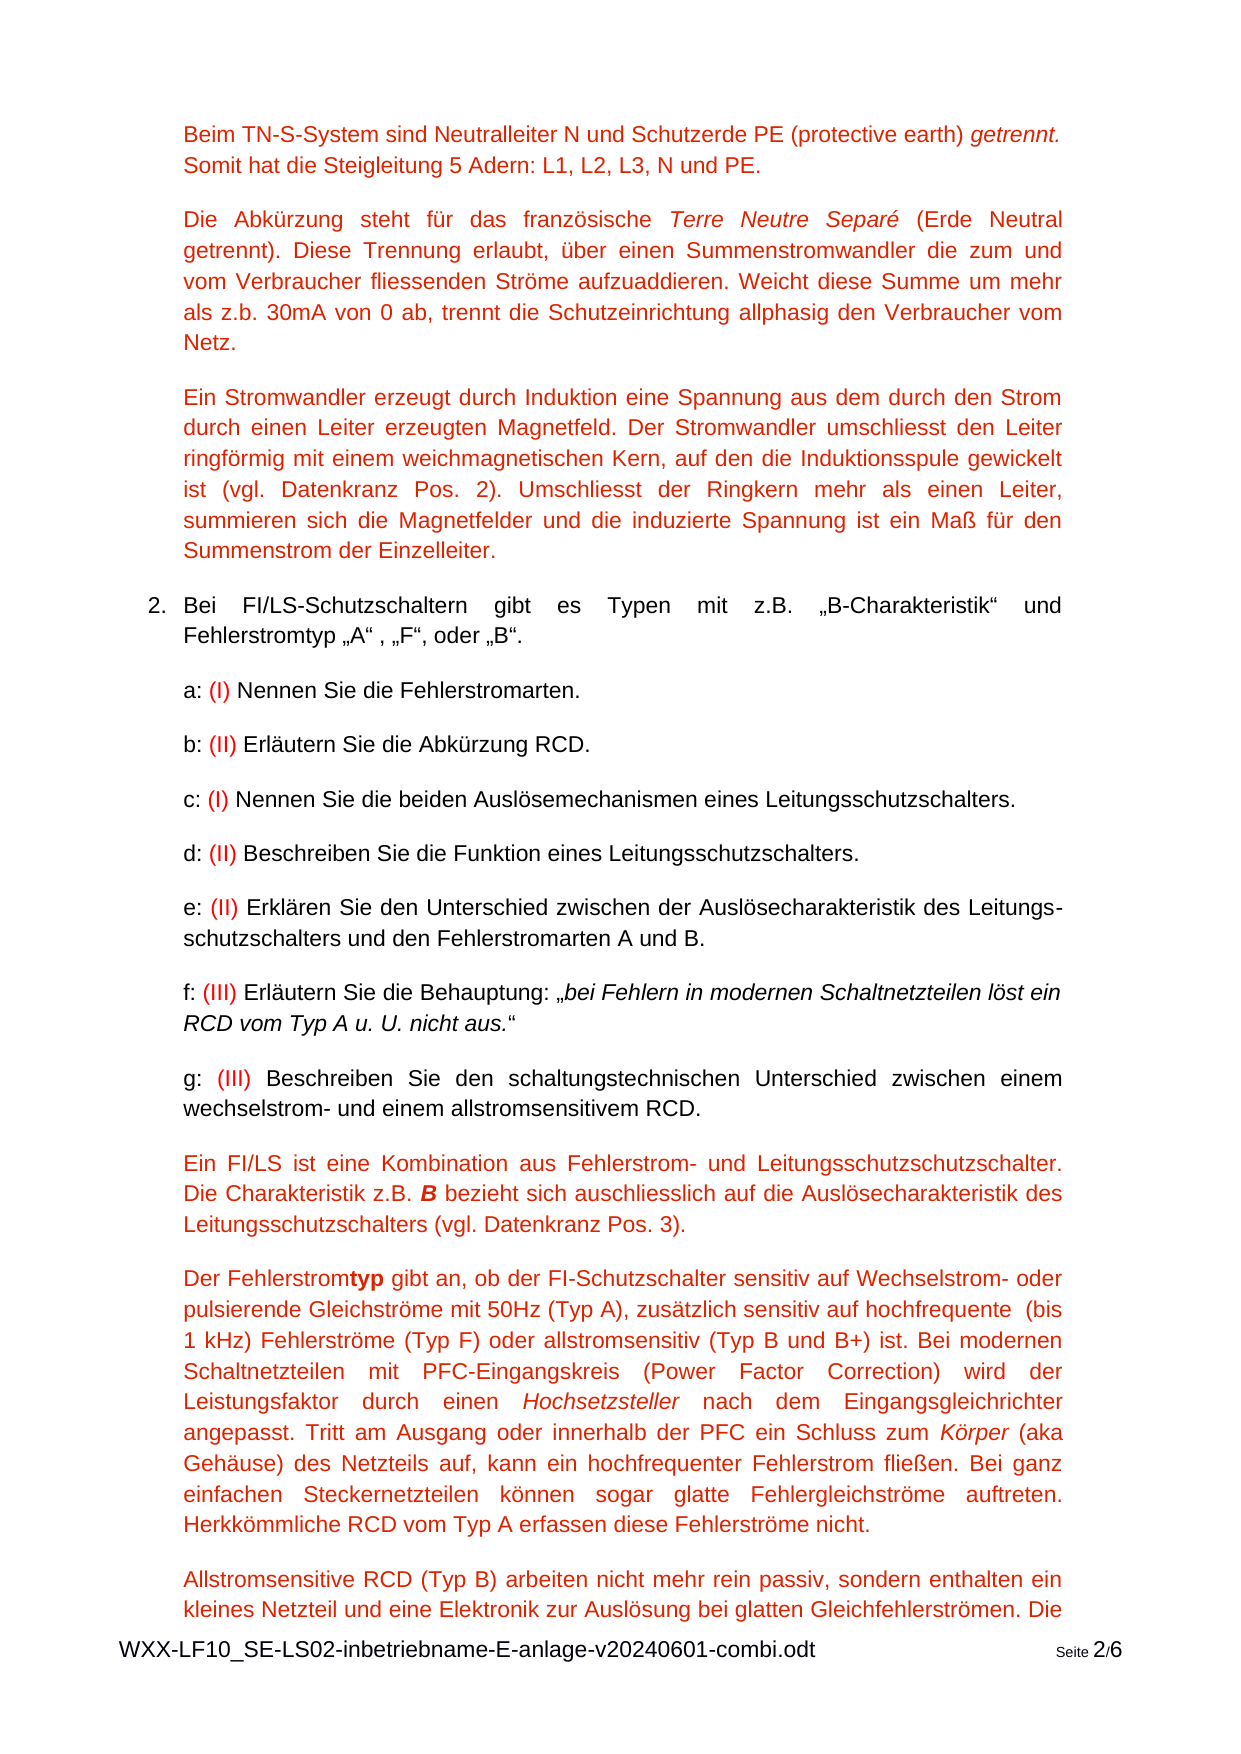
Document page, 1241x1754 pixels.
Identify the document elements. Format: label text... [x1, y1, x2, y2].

list b: (II) Erläutern Sie die Abkürzung RCD. [148, 728, 1063, 759]
list Der Fehlerstromtyp gibt an, ob der FI-Schutzschalter sensitiv auf Wechselstrom- oder pulsierende Gleichströme mit 50Hz (Typ A), zusätzlich sensitiv auf hochfrequente (bis 1 kHz) Fehlerströme (Typ F) oder allstromsensitiv (Typ B und B+) ist. Bei modernen Schaltnetzteilen mit PFC-Eingangskreis (Power Factor Correction) wird der Leistungsfaktor durch einen Hochsetzsteller nach dem Eingangsgleichrichter angepasst. Tritt am Ausgang oder innerhalb der PFC ein Schluss zum Körper (aka Gehäuse) des Netzteils auf, kann ein hochfrequenter Fehlerstrom fließen. Bei ganz einfachen Steckernetzteilen können sogar glatte Fehlergleichströme auftreten. Herkkömmliche RCD vom Typ A erfassen diese Fehlerströme nicht. [148, 1262, 1063, 1539]
list d: (II) Beschreiben Sie die Funktion eines Leitungsschutzschalters. [148, 837, 1063, 867]
list a: (I) Nennen Sie die Fehlerstromarten. [148, 674, 1063, 704]
list e: (II) Erklären Sie den Unterschied zwischen der Auslösecharakteristik des Leitungs­schutz­schalters und den Fehlerstromarten A und B. [148, 891, 1063, 953]
list Bei FI/LS-Schutzschaltern gibt es Typen mit z.B. „B-Charakteristik“ und Fehlerstromtyp „A“ , „F“, oder „B“. [148, 588, 1063, 650]
list f: (III) Erläutern Sie die Behauptung: „bei Fehlern in modernen Schaltnetzteilen löst ein RCD vom Typ A u. U. nicht aus.“ [148, 976, 1063, 1038]
list Die Abkürzung steht für das französische Terre Neutre Separé (Erde Neutral getrennt). Diese Trennung erlaubt, über einen Summenstromwandler die zum und vom Verbraucher fliessenden Ströme aufzuaddieren. Weicht diese Summe um mehr als z.b. 30mA von 0 ab, trennt die Schutzeinrichtung allphasig den Verbraucher vom Netz. [148, 203, 1063, 357]
list g: (III) Beschreiben Sie den schaltungstechnischen Unterschied zwischen einem wech­sel­strom- und einem allstromsensitivem RCD. [148, 1061, 1063, 1123]
list c: (I) Nennen Sie die beiden Auslösemechanismen eines Leitungsschutzschalters. [148, 782, 1063, 813]
list Ein FI/LS ist eine Kombination aus Fehlerstrom- und Leitungsschutzschutzschalter. Die Charakteristik z.B. B bezieht sich auschliesslich auf die Auslösecharakteristik des Leitungsschutzschalters (vgl. Datenkranz Pos. 3). [148, 1146, 1063, 1239]
list Allstromsensitive RCD (Typ B) arbeiten nicht mehr rein passiv, sondern enthalten ein kleines Netzteil und eine Elektronik zur Auslösung bei glatten Gleichfehlerströmen. Die [148, 1562, 1063, 1624]
list Ein Stromwandler erzeugt durch Induktion eine Spannung aus dem durch den Strom durch einen Leiter erzeugten Magnetfeld. Der Stromwandler umschliesst den Leiter ringförmig mit einem weichmagnetischen Kern, auf den die Induktionsspule gewickelt ist (vgl. Datenkranz Pos. 2). Umschliesst der Ringkern mehr als einen Leiter, summieren sich die Magnetfelder und die induzierte Spannung ist ein Maß für den Summenstrom der Einzelleiter. [148, 381, 1063, 565]
list Beim TN-S-System sind Neutralleiter N und Schutzerde PE (protective earth) getrennt. Somit hat die Steigleitung 5 Adern: L1, L2, L3, N und PE. [148, 118, 1063, 179]
